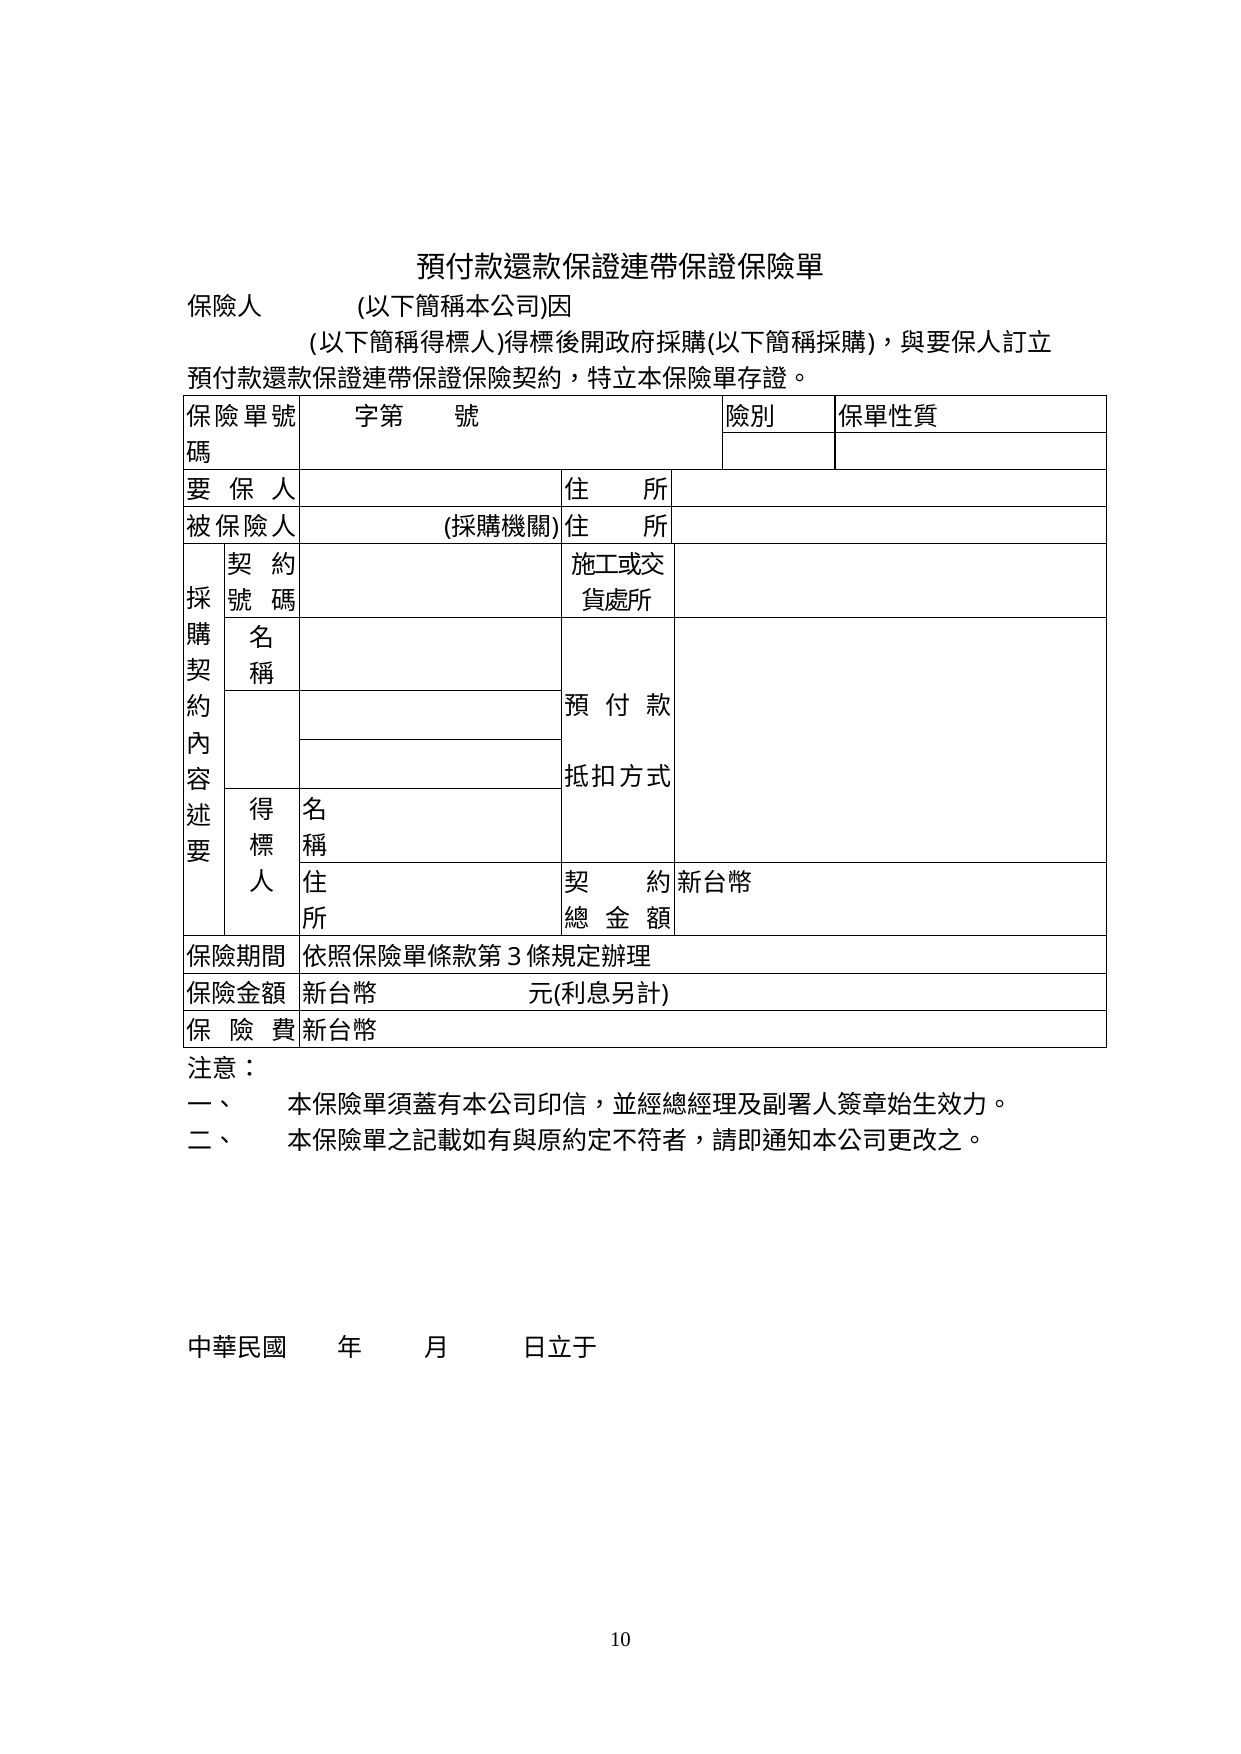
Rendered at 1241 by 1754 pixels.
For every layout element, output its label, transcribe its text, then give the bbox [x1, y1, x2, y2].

table_cell 名 稱 [300, 789, 561, 862]
table_cell 住所 [562, 470, 671, 506]
text 中華民國 年 月 日立于 [187, 1327, 1053, 1363]
table_header 保險單號碼 [184, 396, 299, 468]
text 注意： [187, 1048, 1053, 1084]
table_cell 契約 總金額 [562, 863, 674, 935]
table_cell 保險金額 [184, 974, 299, 1010]
table_cell [672, 507, 1106, 543]
list 本保險單之記載如有與原約定不符者，請即通知本公司更改之。 [187, 1121, 1053, 1157]
table_cell [225, 691, 299, 788]
table_cell 採購契約內容述要 [184, 544, 224, 935]
table_cell (採購機關) [300, 507, 561, 543]
table_cell 施工或交貨處所 [562, 544, 674, 617]
table_cell 新台幣 [675, 863, 1106, 935]
table_cell 保險期間 [184, 936, 299, 972]
text 預付款還款保證連帶保證保險單 [187, 244, 1053, 286]
text 保險人 (以下簡稱本公司)因 [187, 286, 1053, 322]
table_cell [675, 544, 1106, 617]
table_cell [300, 691, 561, 739]
table_header 險別 [723, 396, 834, 432]
table_cell [300, 544, 561, 617]
table_cell 預付款 抵扣方式 [562, 618, 674, 862]
table_cell [300, 470, 561, 506]
table_cell 得 標 人 [225, 789, 299, 935]
table_cell [300, 618, 561, 690]
table_cell [836, 433, 1106, 468]
table_cell 要保人 [184, 470, 299, 506]
table_cell [675, 618, 1106, 862]
table_cell 住 所 [300, 863, 561, 935]
text (以下簡稱得標人)得標後開政府採購(以下簡稱採購)，與要保人訂立預付款還款保證連帶保證保險契約，特立本保險單存證。 [187, 322, 1053, 395]
table_cell 新台幣 [300, 1011, 1106, 1047]
table_cell 名 稱 [225, 618, 299, 690]
table_cell [300, 740, 561, 788]
table_cell [672, 470, 1106, 506]
table_header 保單性質 [836, 396, 1106, 432]
table_cell 被保險人 [184, 507, 299, 543]
table_cell 新台幣 元(利息另計) [300, 974, 1106, 1010]
table_header 字第 號 [300, 396, 722, 468]
table_cell 依照保險單條款第3條規定辦理 [300, 936, 1106, 972]
table_cell 住所 [562, 507, 671, 543]
table_cell [723, 433, 834, 468]
table_cell 契約號碼 [225, 544, 299, 617]
list 本保險單須蓋有本公司印信，並經總經理及副署人簽章始生效力。 [187, 1084, 1053, 1121]
table_cell 保險費 [184, 1011, 299, 1047]
